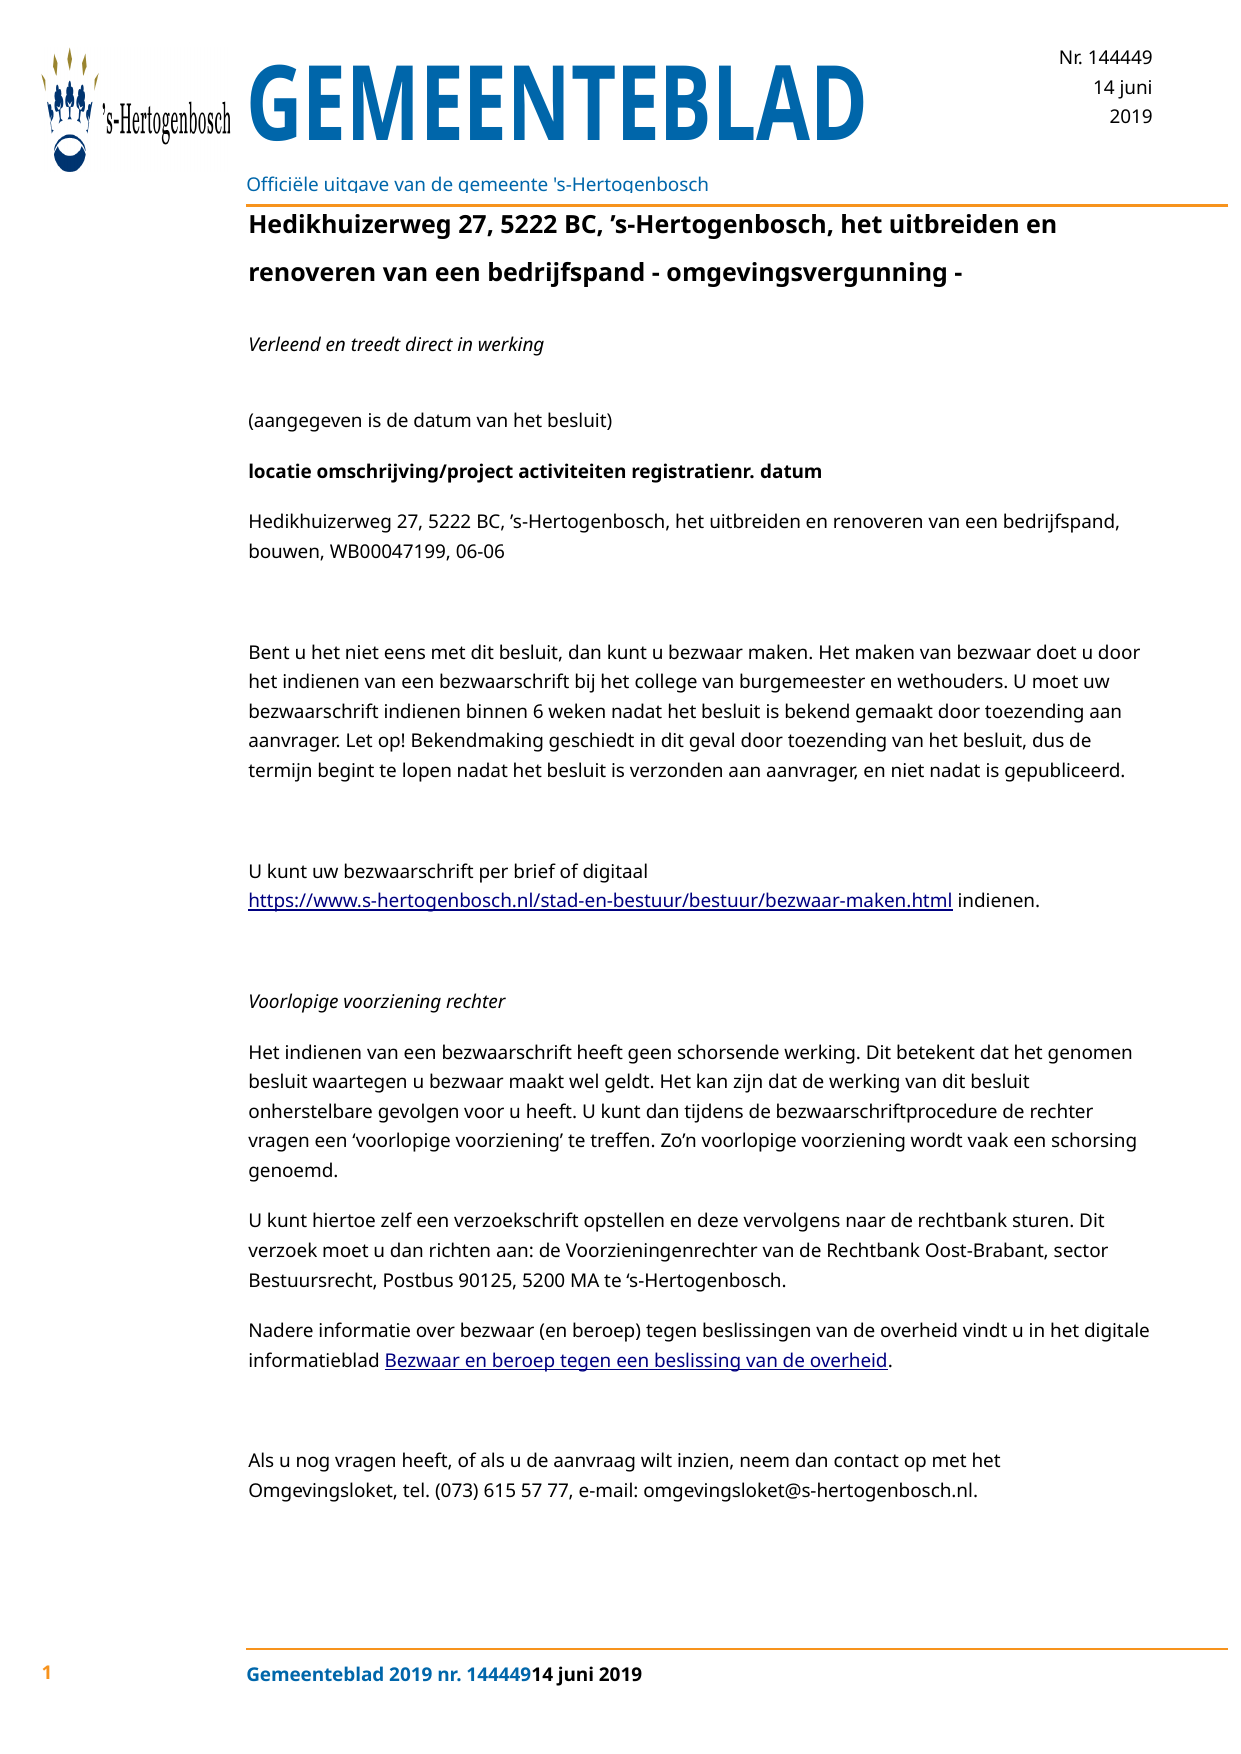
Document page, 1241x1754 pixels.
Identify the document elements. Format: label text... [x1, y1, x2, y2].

text Nadere informatie over bezwaar (en beroep) tegen beslissingen van de overheid vindt u in het digitale informatieblad Bezwaar en beroep tegen een beslissing van de overheid. [248, 1317, 1152, 1372]
text Het indienen van een bezwaarschrift heeft geen schorsende werking. Dit betekent dat het genomen besluit waartegen u bezwaar maakt wel geldt. Het kan zijn dat de werking van dit besluit onherstelbare gevolgen voor u heeft. U kunt dan tijdens de bezwaarschriftprocedure de rechter vragen een ‘voorlopige voorziening’ te treffen. Zo’n voorlopige voorziening wordt vaak een schorsing genoemd. [248, 1039, 1152, 1183]
text Verleend en treedt direct in werking [248, 331, 1152, 357]
text Hedikhuizerweg 27, 5222 BC, ’s-Hertogenbosch, het uitbreiden en renoveren van een bedrijfspand, bouwen, WB00047199, 06-06 [248, 508, 1152, 564]
text (aangegeven is de datum van het besluit) [248, 408, 1152, 433]
text Als u nog vragen heeft, of als u de aanvraag wilt inzien, neem dan contact op met het Omgevingsloket, tel. (073) 615 57 77, e-mail: omgevingsloket@s-hertogenbosch.nl. [248, 1448, 1152, 1503]
text U kunt uw bezwaarschrift per brief of digitaal https://www.s-hertogenbosch.nl/stad-en-bestuur/bestuur/bezwaar-maken.html indienen. [248, 858, 1152, 913]
text Hedikhuizerweg 27, 5222 BC, ’s-Hertogenbosch, het uitbreiden en renoveren van een bedrijfspand - omgevingsvergunning - [248, 207, 1152, 288]
picture [41, 47, 231, 172]
text locatie omschrijving/project activiteiten registratienr. datum [248, 458, 1152, 484]
text Voorlopige voorziening rechter [248, 988, 1152, 1014]
text U kunt hiertoe zelf een verzoekschrift opstellen en deze vervolgens naar de rechtbank sturen. Dit verzoek moet u dan richten aan: de Voorzieningenrechter van de Rechtbank Oost-Brabant, sector Bestuursrecht, Postbus 90125, 5200 MA te ‘s-Hertogenbosch. [248, 1208, 1152, 1292]
text Bent u het niet eens met dit besluit, dan kunt u bezwaar maken. Het maken van bezwaar doet u door het indienen van een bezwaarschrift bij het college van burgemeester en wethouders. U moet uw bezwaarschrift indienen binnen 6 weken nadat het besluit is bekend gemaakt door toezending aan aanvrager. Let op! Bekendmaking geschiedt in dit geval door toezending van het besluit, dus de termijn begint te lopen nadat het besluit is verzonden aan aanvrager, en niet nadat is gepubliceerd. [248, 639, 1152, 783]
